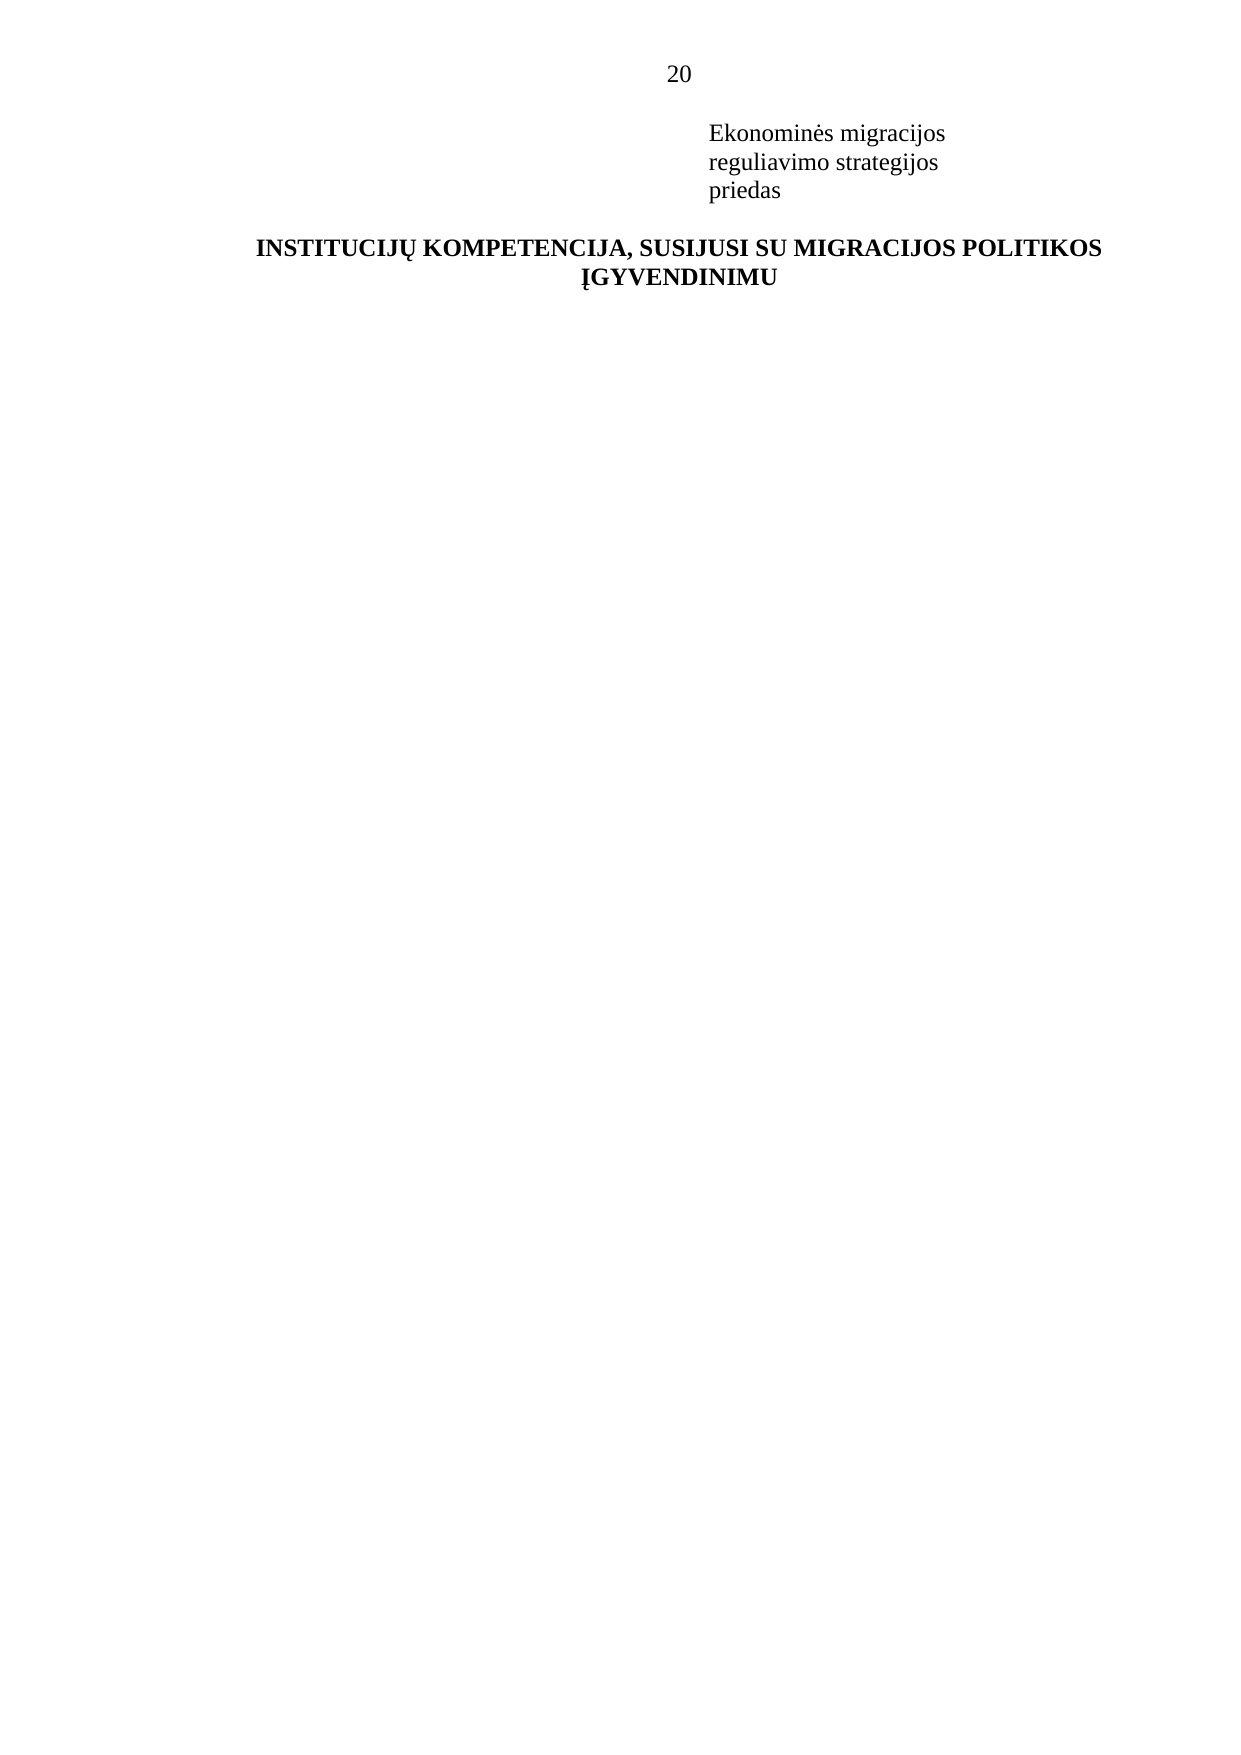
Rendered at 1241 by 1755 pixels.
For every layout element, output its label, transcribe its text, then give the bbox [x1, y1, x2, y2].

text priedas [177, 176, 1181, 204]
text Institucijų kompetencija, susijusi su migracijos politikos įgyvendinimu [177, 233, 1181, 291]
text reguliavimo strategijos [177, 147, 1181, 176]
text Ekonominės migracijos [177, 118, 1181, 147]
